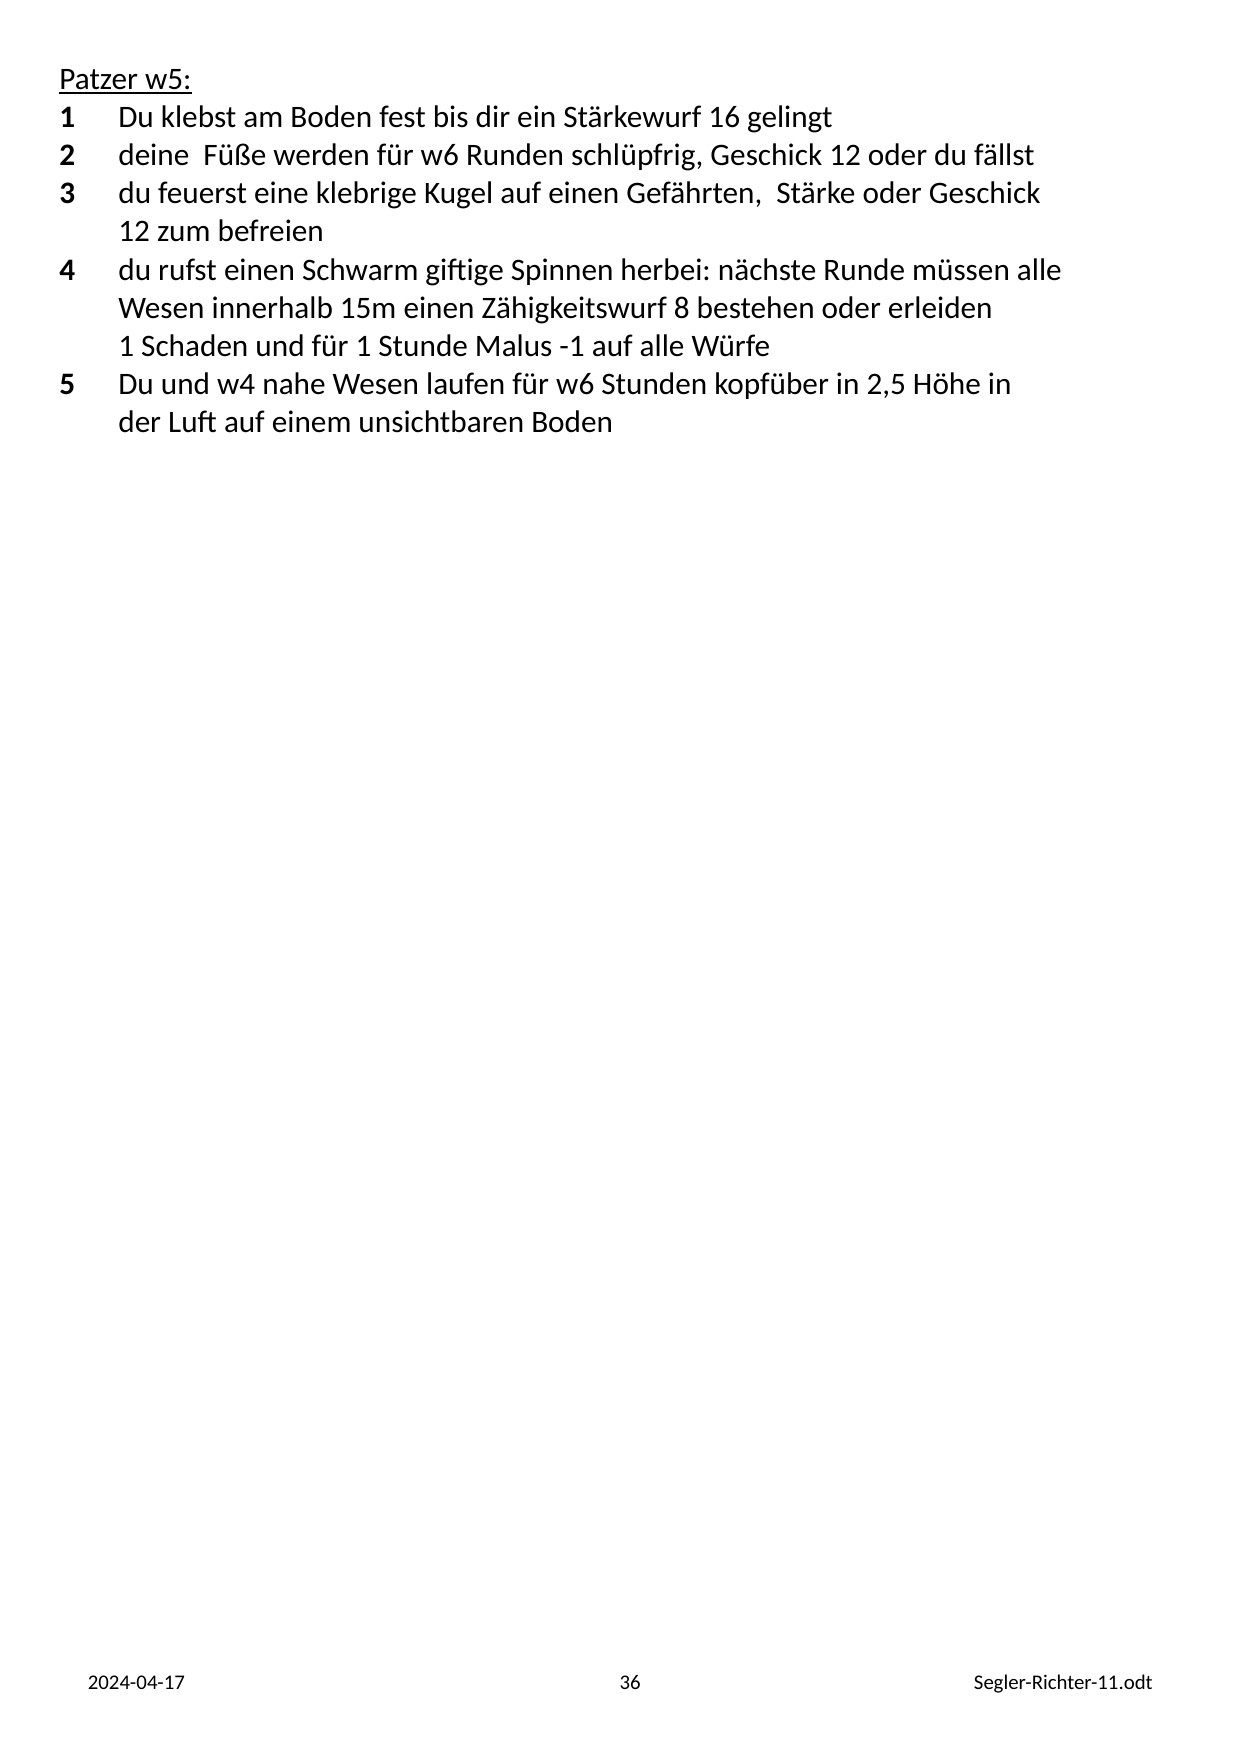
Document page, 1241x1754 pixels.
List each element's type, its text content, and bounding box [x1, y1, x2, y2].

text Wesen innerhalb 15m einen Zähigkeitswurf 8 bestehen oder erleiden [59, 288, 1181, 326]
text 3 du feuerst eine klebrige Kugel auf einen Gefährten, Stärke oder Geschick [59, 173, 1181, 212]
text 2 deine Füße werden für w6 Runden schlüpfrig, Geschick 12 oder du fällst [59, 135, 1181, 173]
text 1 Du klebst am Boden fest bis dir ein Stärkewurf 16 gelingt [59, 97, 1181, 135]
text Patzer w5: [59, 59, 1181, 97]
text der Luft auf einem unsichtbaren Boden [59, 402, 1181, 440]
text 12 zum befreien [59, 212, 1181, 250]
text 4 du rufst einen Schwarm giftige Spinnen herbei: nächste Runde müssen alle [59, 250, 1181, 288]
text 5 Du und w4 nahe Wesen laufen für w6 Stunden kopfüber in 2,5 Höhe in [59, 364, 1181, 402]
text 1 Schaden und für 1 Stunde Malus -1 auf alle Würfe [59, 326, 1181, 364]
